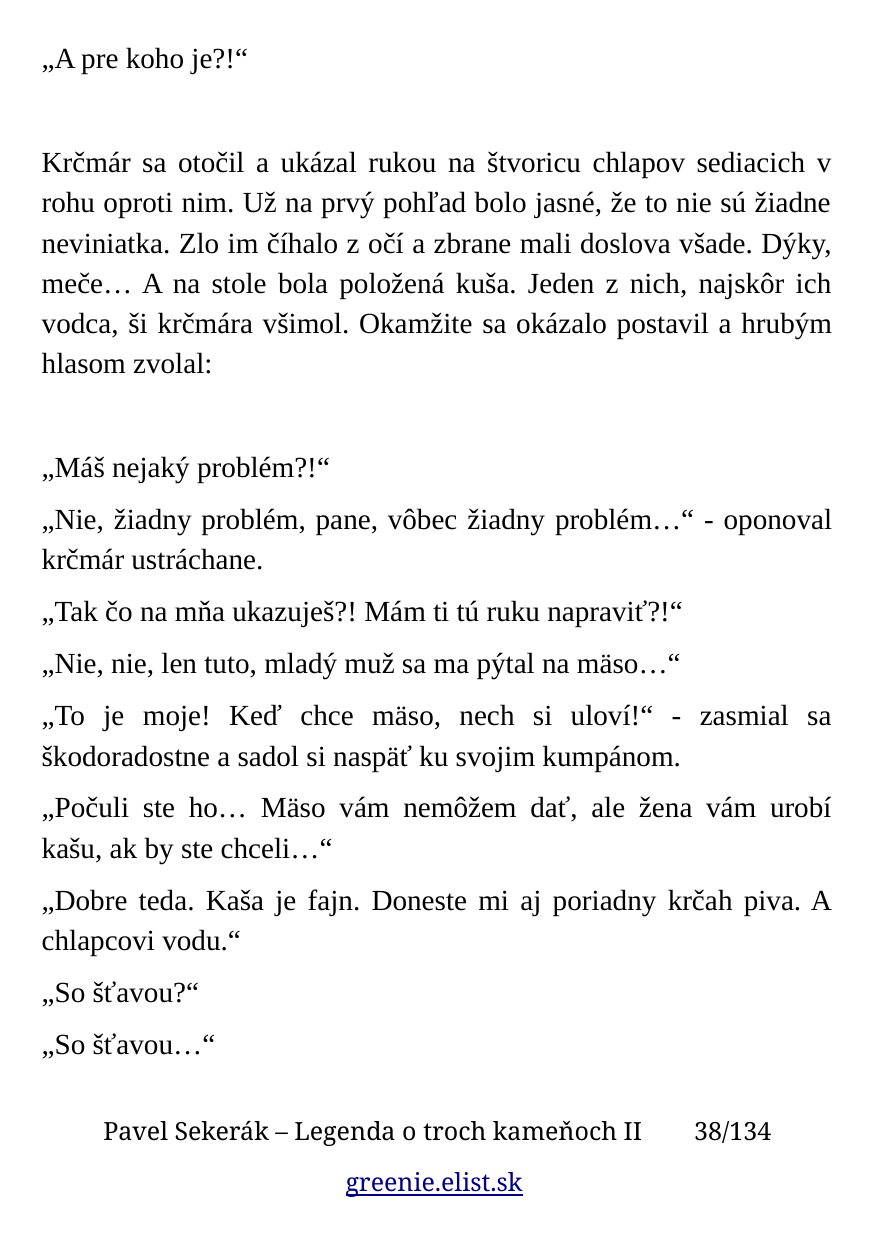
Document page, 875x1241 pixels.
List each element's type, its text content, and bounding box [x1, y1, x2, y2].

text „Nie, žiadny problém, pane, vôbec žiadny problém…“ - oponoval krčmár ustráchane. [41, 502, 833, 576]
text Krčmár sa otočil a ukázal rukou na štvoricu chlapov sediacich v rohu oproti nim. Už na prvý pohľad bolo jasné, že to nie sú žiadne neviniatka. Zlo im číhalo z očí a zbrane mali doslova všade. Dýky, meče… A na stole bola položená kuša. Jeden z nich, najskôr ich vodca, ši krčmára všimol. Okamžite sa okázalo postavil a hrubým hlasom zvolal: [41, 145, 833, 380]
text „Dobre teda. Kaša je fajn. Doneste mi aj poriadny krčah piva. A chlapcovi vodu.“ [41, 883, 833, 957]
text „So šťavou?“ [41, 975, 833, 1008]
text „Máš nejaký problém?!“ [41, 450, 833, 484]
text „Tak čo na mňa ukazuješ?! Mám ti tú ruku napraviť?!“ [41, 594, 833, 628]
text „To je moje! Keď chce mäso, nech si uloví!“ - zasmial sa škodoradostne a sadol si naspäť ku svojim kumpánom. [41, 698, 833, 772]
text „So šťavou…“ [41, 1027, 833, 1061]
text „Počuli ste ho… Mäso vám nemôžem dať, ale žena vám urobí kašu, ak by ste chceli…“ [41, 791, 833, 864]
text „Nie, nie, len tuto, mladý muž sa ma pýtal na mäso…“ [41, 646, 833, 680]
text „A pre koho je?!“ [41, 41, 833, 75]
